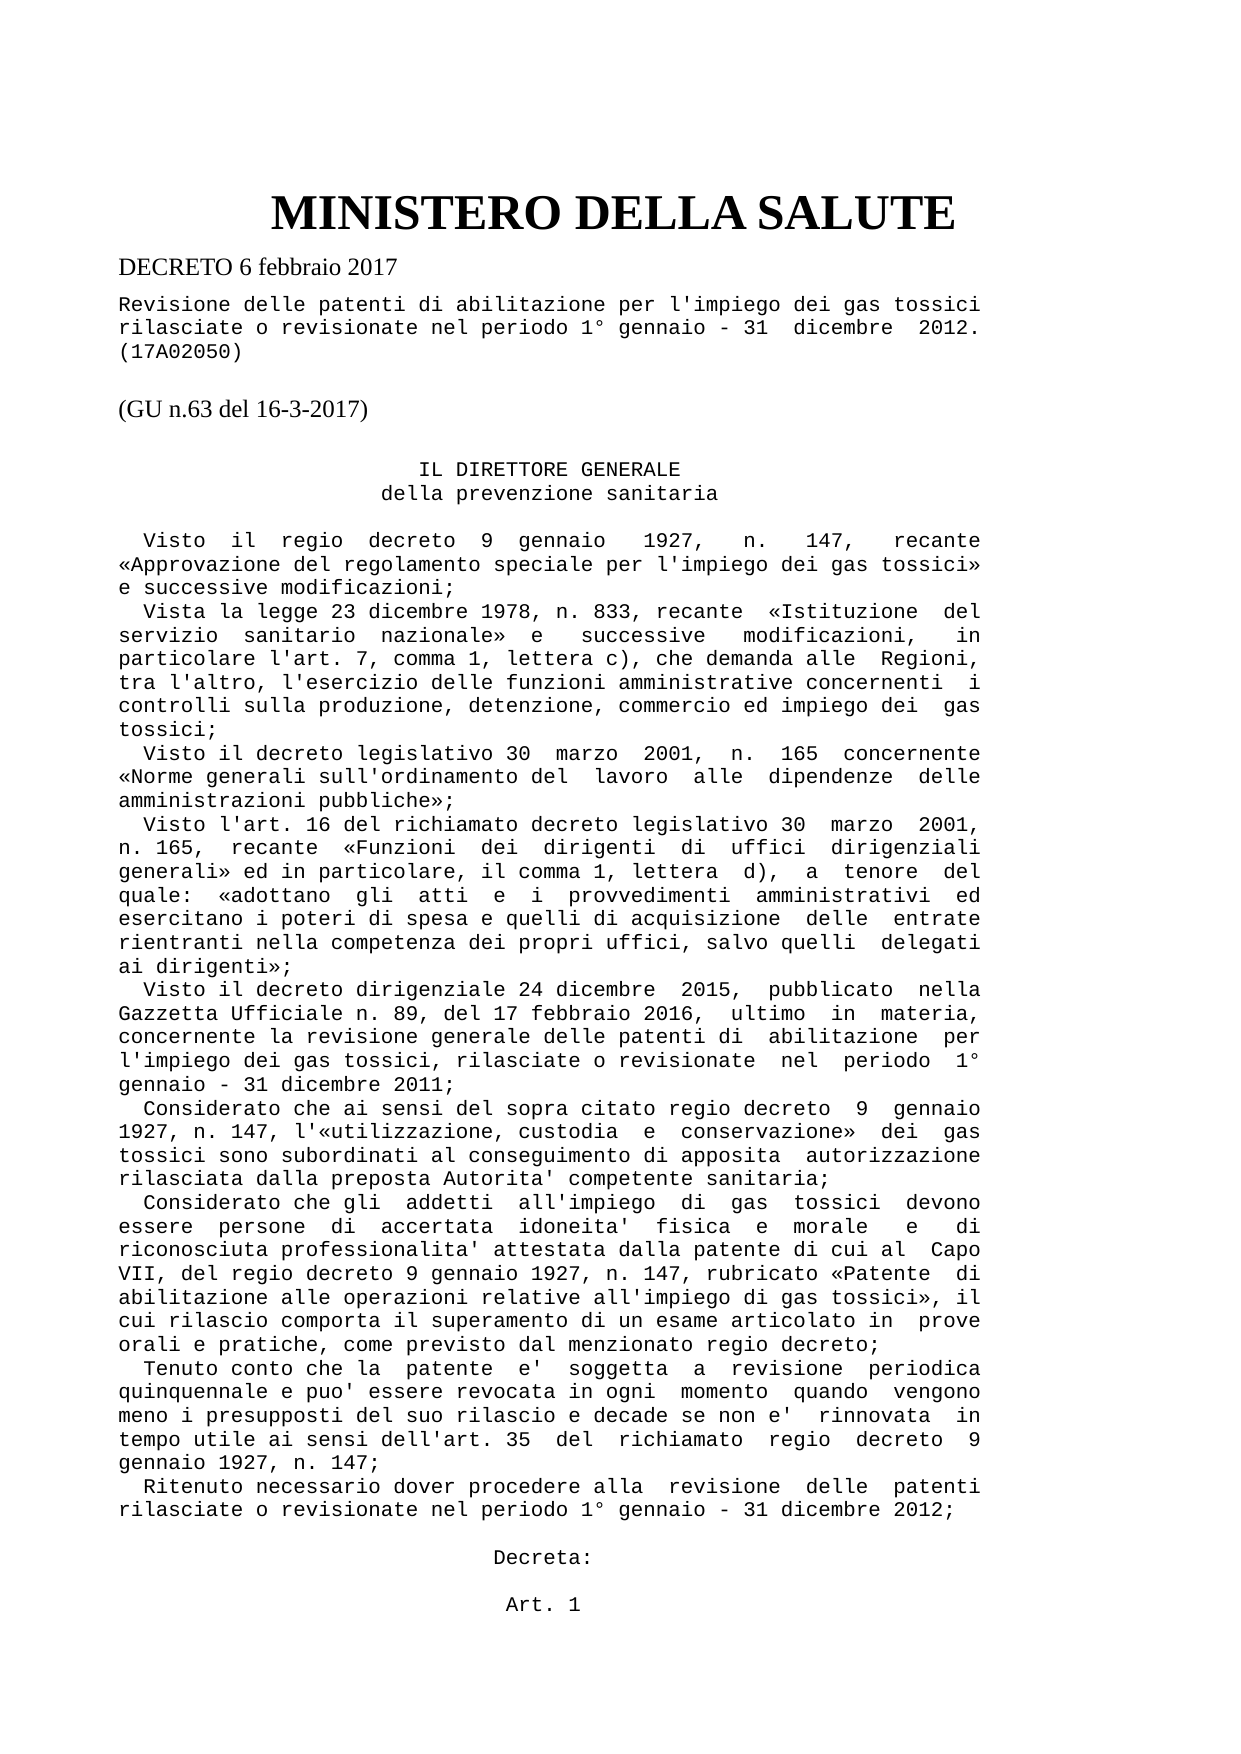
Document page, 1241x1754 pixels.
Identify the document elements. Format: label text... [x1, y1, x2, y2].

text Revisione delle patenti di abilitazione per l'impiego dei gas tossici [118, 294, 1122, 317]
table_header [131, 147, 147, 157]
text «Approvazione del regolamento speciale per l'impiego dei gas tossici» [118, 554, 1122, 577]
text della prevenzione sanitaria [118, 483, 1122, 506]
text quale: «adottano gli atti e i provvedimenti amministrativi ed [118, 885, 1122, 908]
text rientranti nella competenza dei propri uffici, salvo quelli delegati [118, 932, 1122, 956]
text rilasciate o revisionate nel periodo 1° gennaio - 31 dicembre 2012. [118, 317, 1122, 341]
text gennaio - 31 dicembre 2011; [118, 1074, 1122, 1097]
text Considerato che ai sensi del sopra citato regio decreto 9 gennaio [118, 1097, 1122, 1121]
text tra l'altro, l'esercizio delle funzioni amministrative concernenti i [118, 672, 1122, 696]
text Art. 1 [118, 1594, 1122, 1618]
text controlli sulla produzione, detenzione, commercio ed impiego dei gas [118, 696, 1122, 719]
text n. 165, recante «Funzioni dei dirigenti di uffici dirigenziali [118, 837, 1122, 861]
text Decreta: [118, 1547, 1122, 1570]
text Considerato che gli addetti all'impiego di gas tossici devono [118, 1192, 1122, 1216]
text riconosciuta professionalita' attestata dalla patente di cui al Capo [118, 1239, 1122, 1263]
text ai dirigenti»; [118, 956, 1122, 979]
text «Norme generali sull'ordinamento del lavoro alle dipendenze delle [118, 766, 1122, 790]
text Gazzetta Ufficiale n. 89, del 17 febbraio 2016, ultimo in materia, [118, 1003, 1122, 1027]
text (17A02050) [118, 341, 1122, 365]
text Visto il decreto legislativo 30 marzo 2001, n. 165 concernente [118, 743, 1122, 766]
text Visto il regio decreto 9 gennaio 1927, n. 147, recante [118, 530, 1122, 554]
text Visto il decreto dirigenziale 24 dicembre 2015, pubblicato nella [118, 979, 1122, 1003]
text Vista la legge 23 dicembre 1978, n. 833, recante «Istituzione del [118, 601, 1122, 624]
text essere persone di accertata idoneita' fisica e morale e di [118, 1216, 1122, 1239]
text orali e pratiche, come previsto dal menzionato regio decreto; [118, 1334, 1122, 1358]
text Visto l'art. 16 del richiamato decreto legislativo 30 marzo 2001, [118, 814, 1122, 837]
text DECRETO 6 febbraio 2017 [118, 252, 1122, 281]
text generali» ed in particolare, il comma 1, lettera d), a tenore del [118, 861, 1122, 885]
text cui rilascio comporta il superamento di un esame articolato in prove [118, 1310, 1122, 1334]
text meno i presupposti del suo rilascio e decade se non e' rinnovata in [118, 1405, 1122, 1428]
text rilasciata dalla preposta Autorita' competente sanitaria; [118, 1168, 1122, 1192]
table_header [118, 147, 131, 157]
text Tenuto conto che la patente e' soggetta a revisione periodica [118, 1358, 1122, 1381]
text 1927, n. 147, l'«utilizzazione, custodia e conservazione» dei gas [118, 1121, 1122, 1145]
text particolare l'art. 7, comma 1, lettera c), che demanda alle Regioni, [118, 648, 1122, 672]
text abilitazione alle operazioni relative all'impiego di gas tossici», il [118, 1287, 1122, 1310]
text rilasciate o revisionate nel periodo 1° gennaio - 31 dicembre 2012; [118, 1499, 1122, 1523]
text concernente la revisione generale delle patenti di abilitazione per [118, 1027, 1122, 1050]
text (GU n.63 del 16-3-2017) [118, 394, 1122, 423]
text Ritenuto necessario dover procedere alla revisione delle patenti [118, 1476, 1122, 1499]
text l'impiego dei gas tossici, rilasciate o revisionate nel periodo 1° [118, 1050, 1122, 1074]
text esercitano i poteri di spesa e quelli di acquisizione delle entrate [118, 908, 1122, 932]
text VII, del regio decreto 9 gennaio 1927, n. 147, rubricato «Patente di [118, 1263, 1122, 1287]
subtitle MINISTERO DELLA SALUTE [118, 182, 1122, 240]
text IL DIRETTORE GENERALE [118, 459, 1122, 483]
text e successive modificazioni; [118, 577, 1122, 601]
text quinquennale e puo' essere revocata in ogni momento quando vengono [118, 1381, 1122, 1405]
text amministrazioni pubbliche»; [118, 790, 1122, 814]
text tossici sono subordinati al conseguimento di apposita autorizzazione [118, 1145, 1122, 1168]
text servizio sanitario nazionale» e successive modificazioni, in [118, 624, 1122, 648]
text gennaio 1927, n. 147; [118, 1452, 1122, 1476]
text tempo utile ai sensi dell'art. 35 del richiamato regio decreto 9 [118, 1428, 1122, 1452]
text tossici; [118, 719, 1122, 743]
